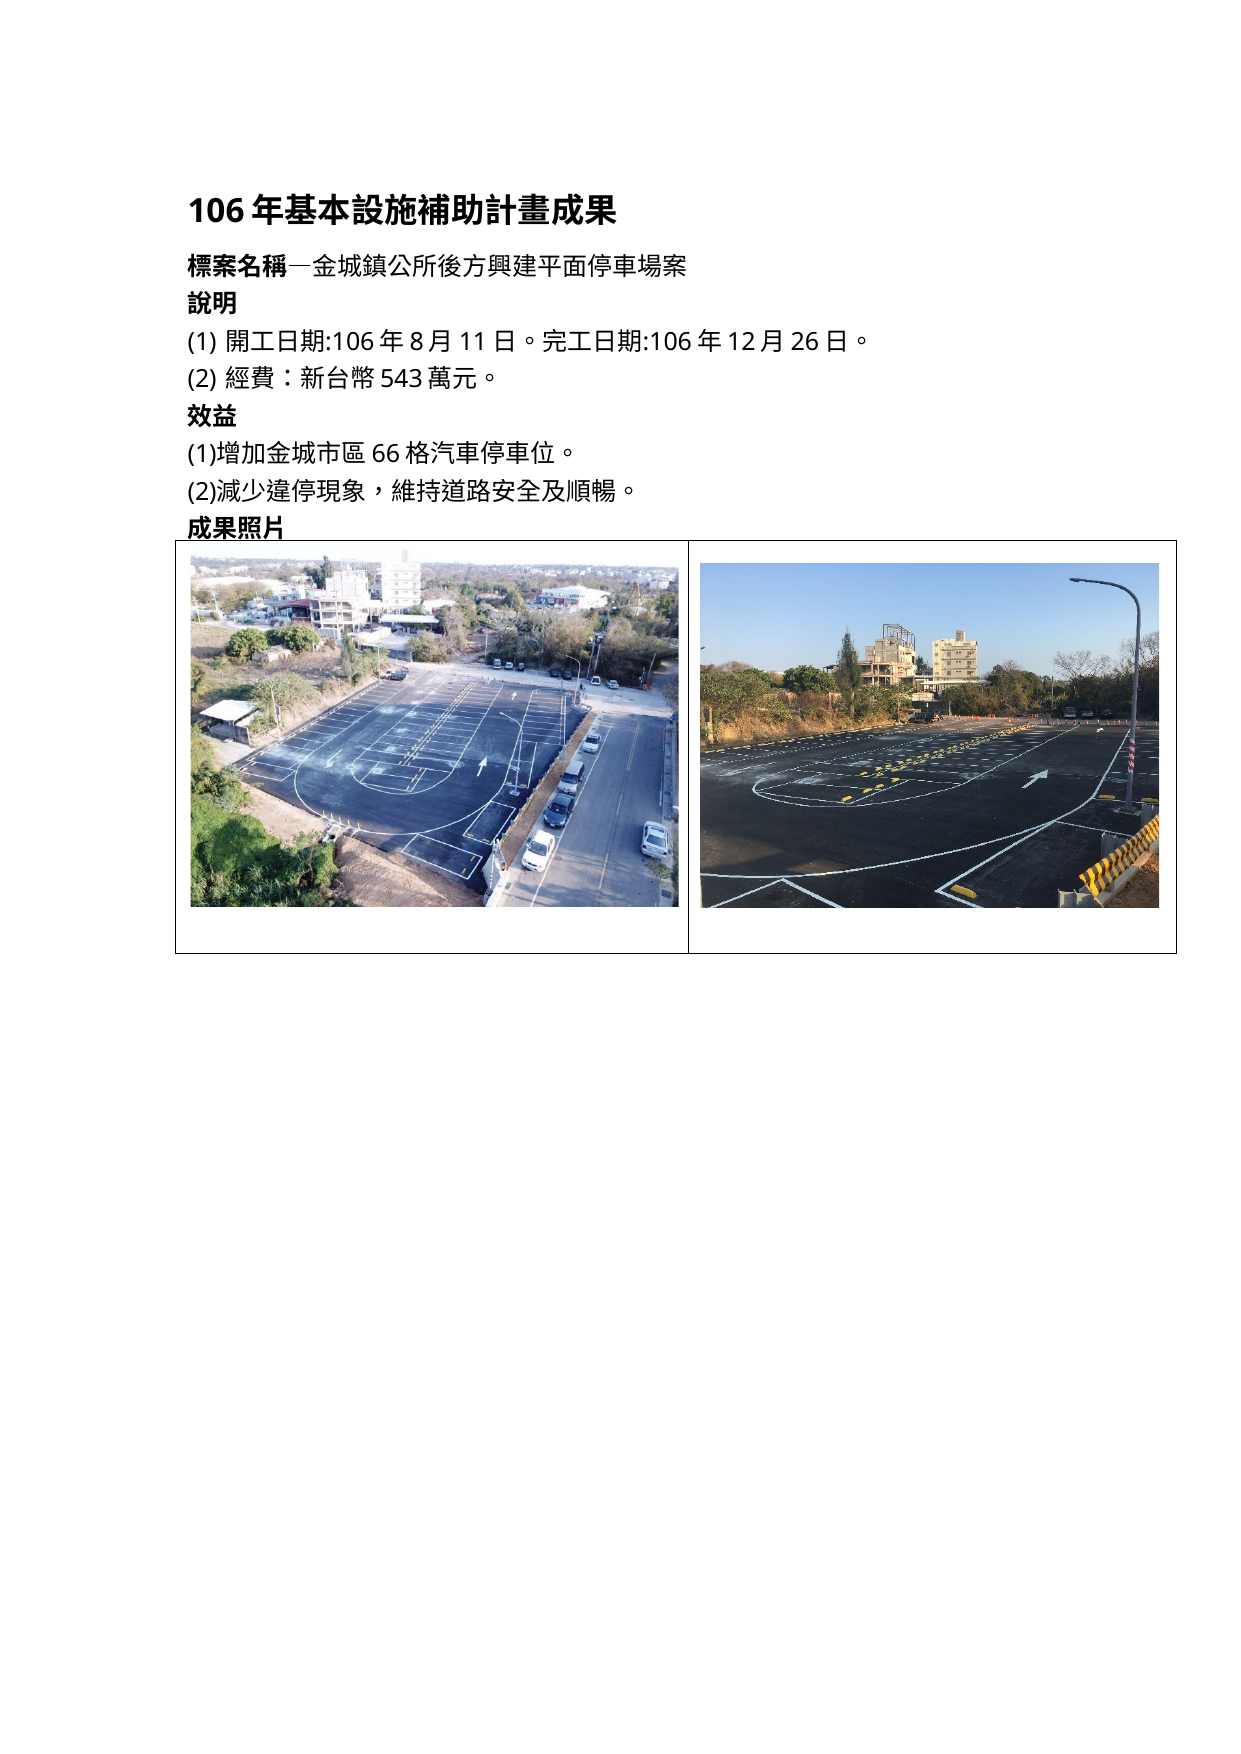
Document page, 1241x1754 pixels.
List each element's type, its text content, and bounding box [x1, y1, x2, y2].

table_header [176, 541, 688, 953]
text (1)增加金城市區66格汽車停車位。 [187, 427, 1053, 464]
list 經費：新台幣543萬元。 [187, 352, 1053, 389]
text 效益 [187, 389, 1053, 427]
text 標案名稱—金城鎮公所後方興建平面停車場案 [187, 239, 1053, 277]
picture [190, 541, 679, 907]
table_header [689, 541, 1176, 953]
text 106年基本設施補助計畫成果 [187, 164, 1053, 239]
text 成果照片 [187, 502, 1053, 539]
list 開工日期:106年8月11日。完工日期:106年12月26日。 [187, 314, 1053, 352]
picture [700, 563, 1160, 908]
text 說明 [187, 277, 1053, 314]
text (2)減少違停現象，維持道路安全及順暢。 [187, 464, 1053, 502]
